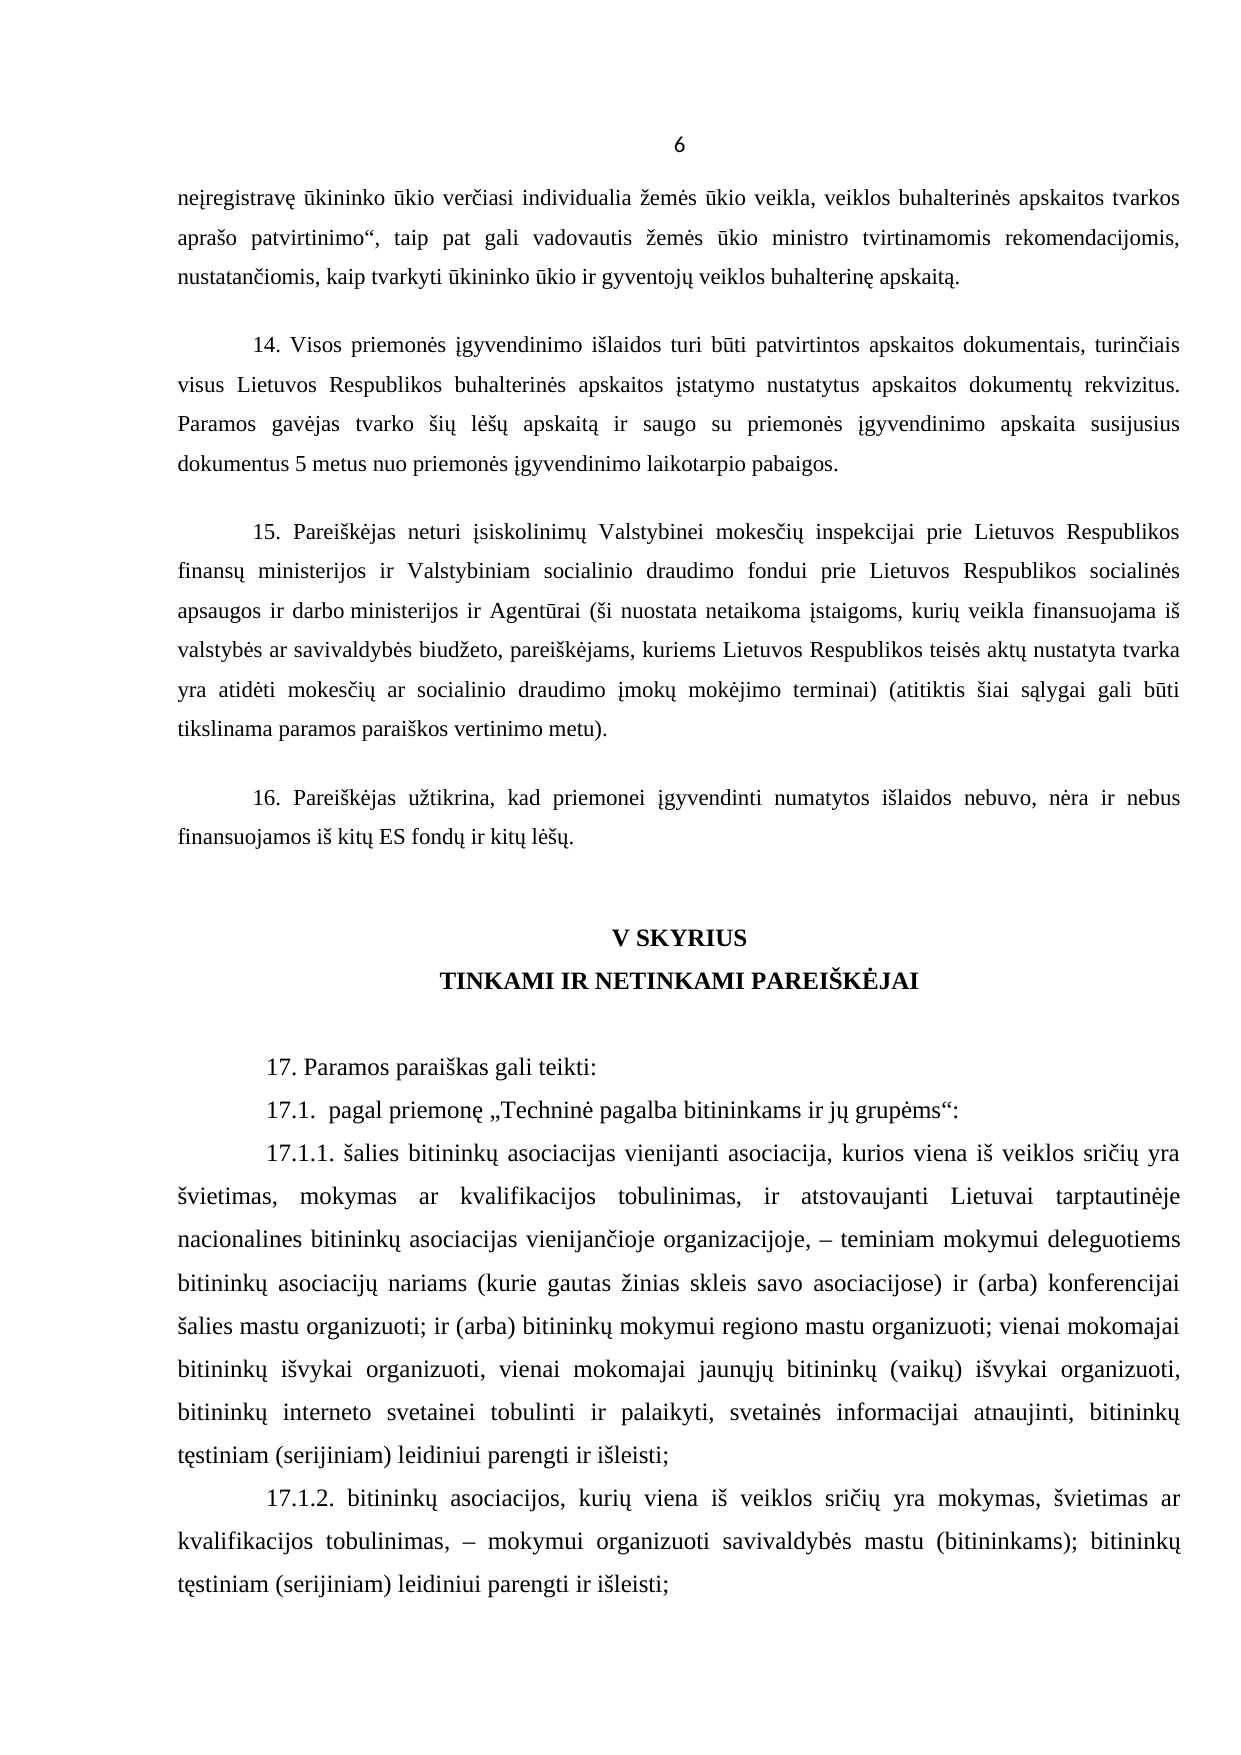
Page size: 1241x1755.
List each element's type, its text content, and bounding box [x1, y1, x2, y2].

text 17. Paramos paraiškas gali teikti: [177, 1052, 1181, 1081]
text 15. Pareiškėjas neturi įsiskolinimų Valstybinei mokesčių inspekcijai prie Lietuvos Respublikos finansų ministerijos ir Valstybiniam socialinio draudimo fondui prie Lietuvos Respublikos socialinės apsaugos ir darbo ministerijos ir Agentūrai (ši nuostata netaikoma įstaigoms, kurių veikla finansuojama iš valstybės ar savivaldybės biudžeto, pareiškėjams, kuriems Lietuvos Respublikos teisės aktų nustatyta tvarka yra atidėti mokesčių ar socialinio draudimo įmokų mokėjimo terminai) (atitiktis šiai sąlygai gali būti tikslinama paramos paraiškos vertinimo metu). [177, 518, 1181, 742]
text TINKAMI IR NETINKAMI PAREIŠKĖJAI [177, 966, 1181, 994]
text 17.1. pagal priemonę „Techninė pagalba bitininkams ir jų grupėms“: [177, 1095, 1181, 1124]
text 17.1.2. bitininkų asociacijos, kurių viena iš veiklos sričių yra mokymas, švietimas ar kvalifikacijos tobulinimas, – mokymui organizuoti savivaldybės mastu (bitininkams); bitininkų tęstiniam (serijiniam) leidiniui parengti ir išleisti; [177, 1483, 1181, 1598]
text 14. Visos priemonės įgyvendinimo išlaidos turi būti patvirtintos apskaitos dokumentais, turinčiais visus Lietuvos Respublikos buhalterinės apskaitos įstatymo nustatytus apskaitos dokumentų rekvizitus. Paramos gavėjas tvarko šių lėšų apskaitą ir saugo su priemonės įgyvendinimo apskaita susijusius dokumentus 5 metus nuo priemonės įgyvendinimo laikotarpio pabaigos. [177, 331, 1181, 476]
text 16. Pareiškėjas užtikrina, kad priemonei įgyvendinti numatytos išlaidos nebuvo, nėra ir nebus finansuojamos iš kitų ES fondų ir kitų lėšų. [177, 784, 1181, 849]
text V SKYRIUS [177, 923, 1181, 951]
text 17.1.1. šalies bitininkų asociacijas vienijanti asociacija, kurios viena iš veiklos sričių yra švietimas, mokymas ar kvalifikacijos tobulinimas, ir atstovaujanti Lietuvai tarptautinėje nacionalines bitininkų asociacijas vienijančioje organizacijoje, – teminiam mokymui deleguotiems bitininkų asociacijų nariams (kurie gautas žinias skleis savo asociacijose) ir (arba) konferencijai šalies mastu organizuoti; ir (arba) bitininkų mokymui regiono mastu organizuoti; vienai mokomajai bitininkų išvykai organizuoti, vienai mokomajai jaunųjų bitininkų (vaikų) išvykai organizuoti, bitininkų interneto svetainei tobulinti ir palaikyti, svetainės informacijai atnaujinti, bitininkų tęstiniam (serijiniam) leidiniui parengti ir išleisti; [177, 1138, 1181, 1469]
text neįregistravę ūkininko ūkio verčiasi individualia žemės ūkio veikla, veiklos buhalterinės apskaitos tvarkos aprašo patvirtinimo“, taip pat gali vadovautis žemės ūkio ministro tvirtinamomis rekomendacijomis, nustatančiomis, kaip tvarkyti ūkininko ūkio ir gyventojų veiklos buhalterinę apskaitą. [177, 184, 1181, 289]
